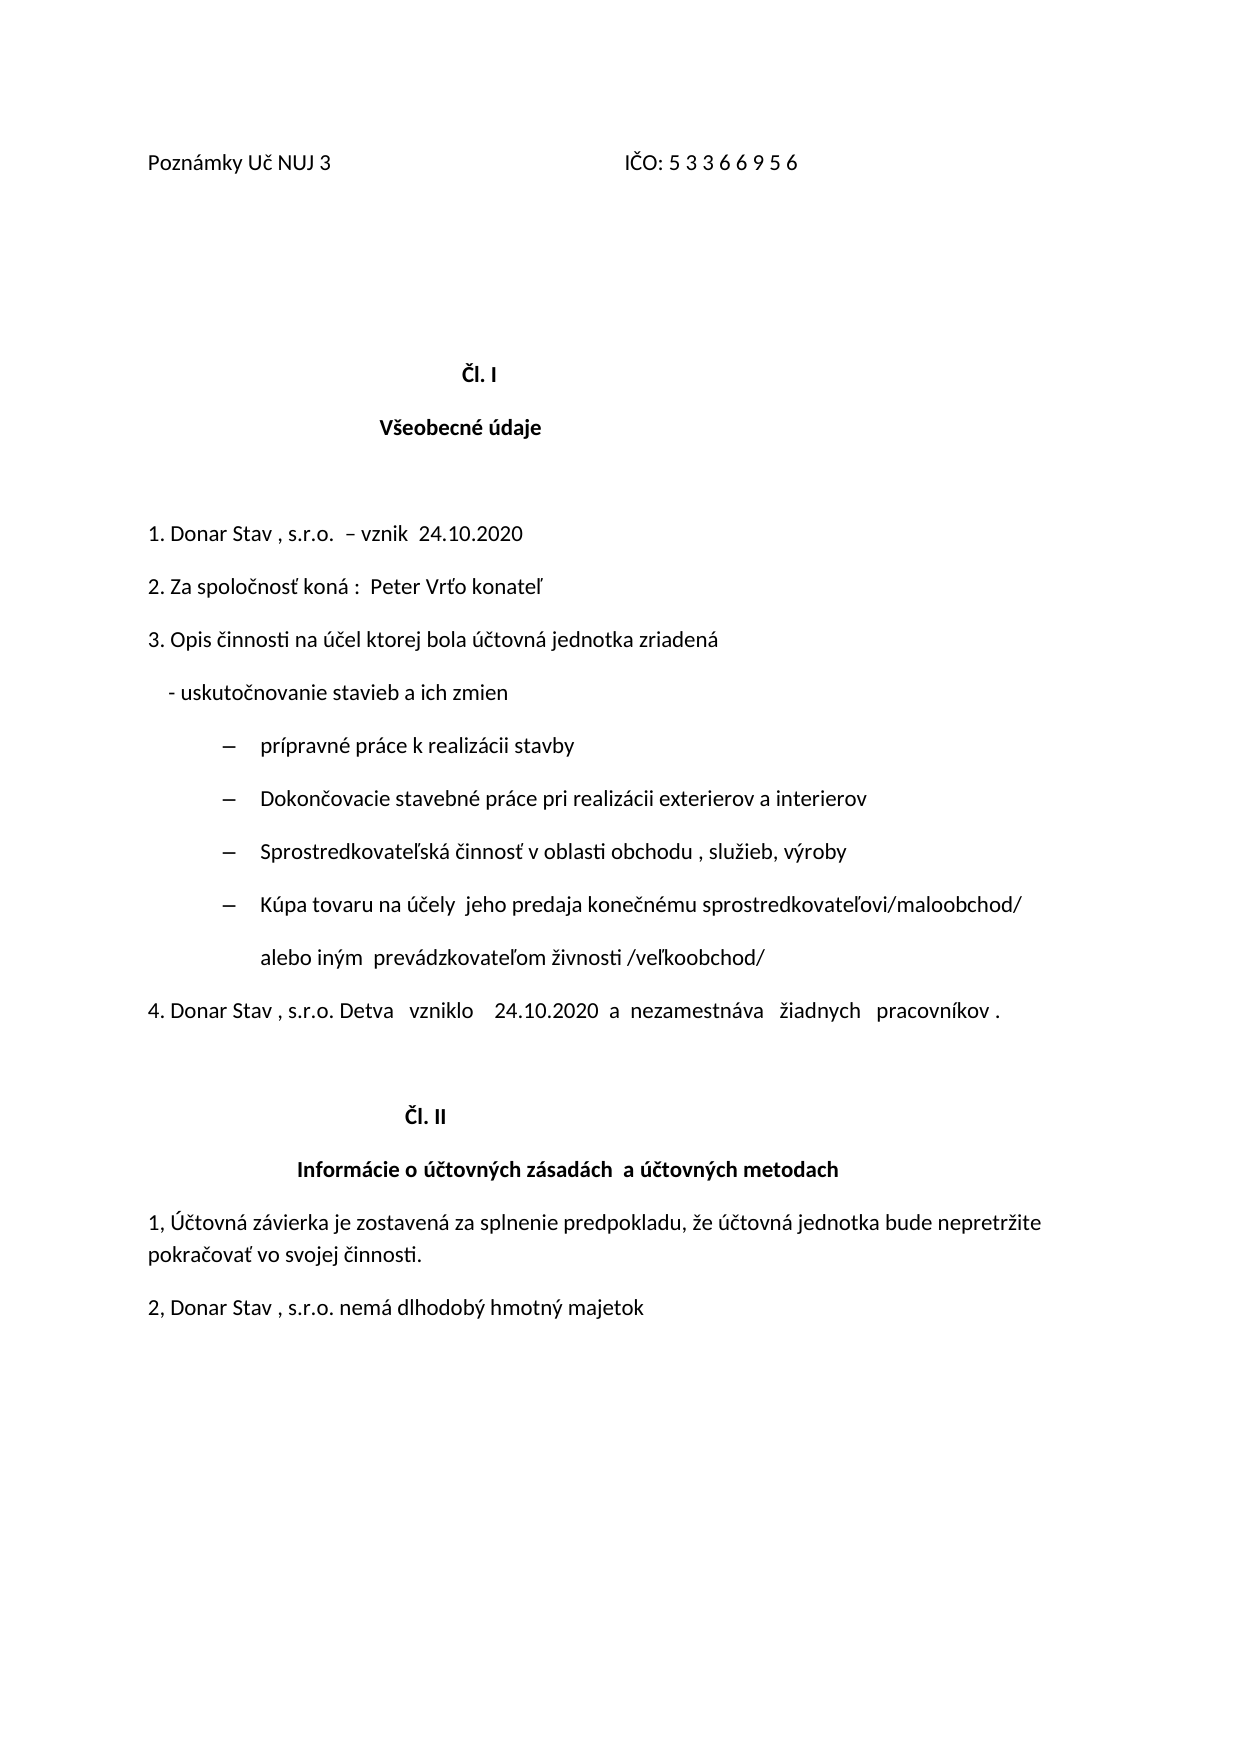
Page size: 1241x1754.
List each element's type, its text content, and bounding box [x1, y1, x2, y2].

text 1. Donar Stav , s.r.o. – vznik 24.10.2020 [148, 519, 1093, 547]
text 1, Účtovná závierka je zostavená za splnenie predpokladu, že účtovná jednotka bude nepretržite pokračovať vo svojej činnosti. [148, 1208, 1093, 1268]
text 4. Donar Stav , s.r.o. Detva vzniklo 24.10.2020 a nezamestnáva žiadnych pracovníkov . [148, 996, 1093, 1024]
text 2, Donar Stav , s.r.o. nemá dlhodobý hmotný majetok [148, 1293, 1093, 1321]
text Informácie o účtovných zásadách a účtovných metodach [148, 1155, 1093, 1183]
text 2. Za spoločnosť koná : Peter Vrťo konateľ [148, 572, 1093, 600]
list Kúpa tovaru na účely jeho predaja konečnému sprostredkovateľovi/maloobchod/ [223, 890, 1093, 918]
text 3. Opis činnosti na účel ktorej bola účtovná jednotka zriadená [148, 625, 1093, 653]
text Poznámky Uč NUJ 3 IČO: 5 3 3 6 6 9 5 6 [148, 148, 1093, 176]
text Čl. II [148, 1102, 1093, 1130]
text - uskutočnovanie stavieb a ich zmien [148, 678, 1093, 706]
list Sprostredkovateľská činnosť v oblasti obchodu , služieb, výroby [223, 837, 1093, 865]
text Čl. I [148, 360, 1093, 388]
list alebo iným prevádzkovateľom živnosti /veľkoobchod/ [223, 943, 1093, 971]
text Všeobecné údaje [148, 413, 1093, 441]
list Dokončovacie stavebné práce pri realizácii exterierov a interierov [223, 784, 1093, 812]
list prípravné práce k realizácii stavby [223, 731, 1093, 759]
